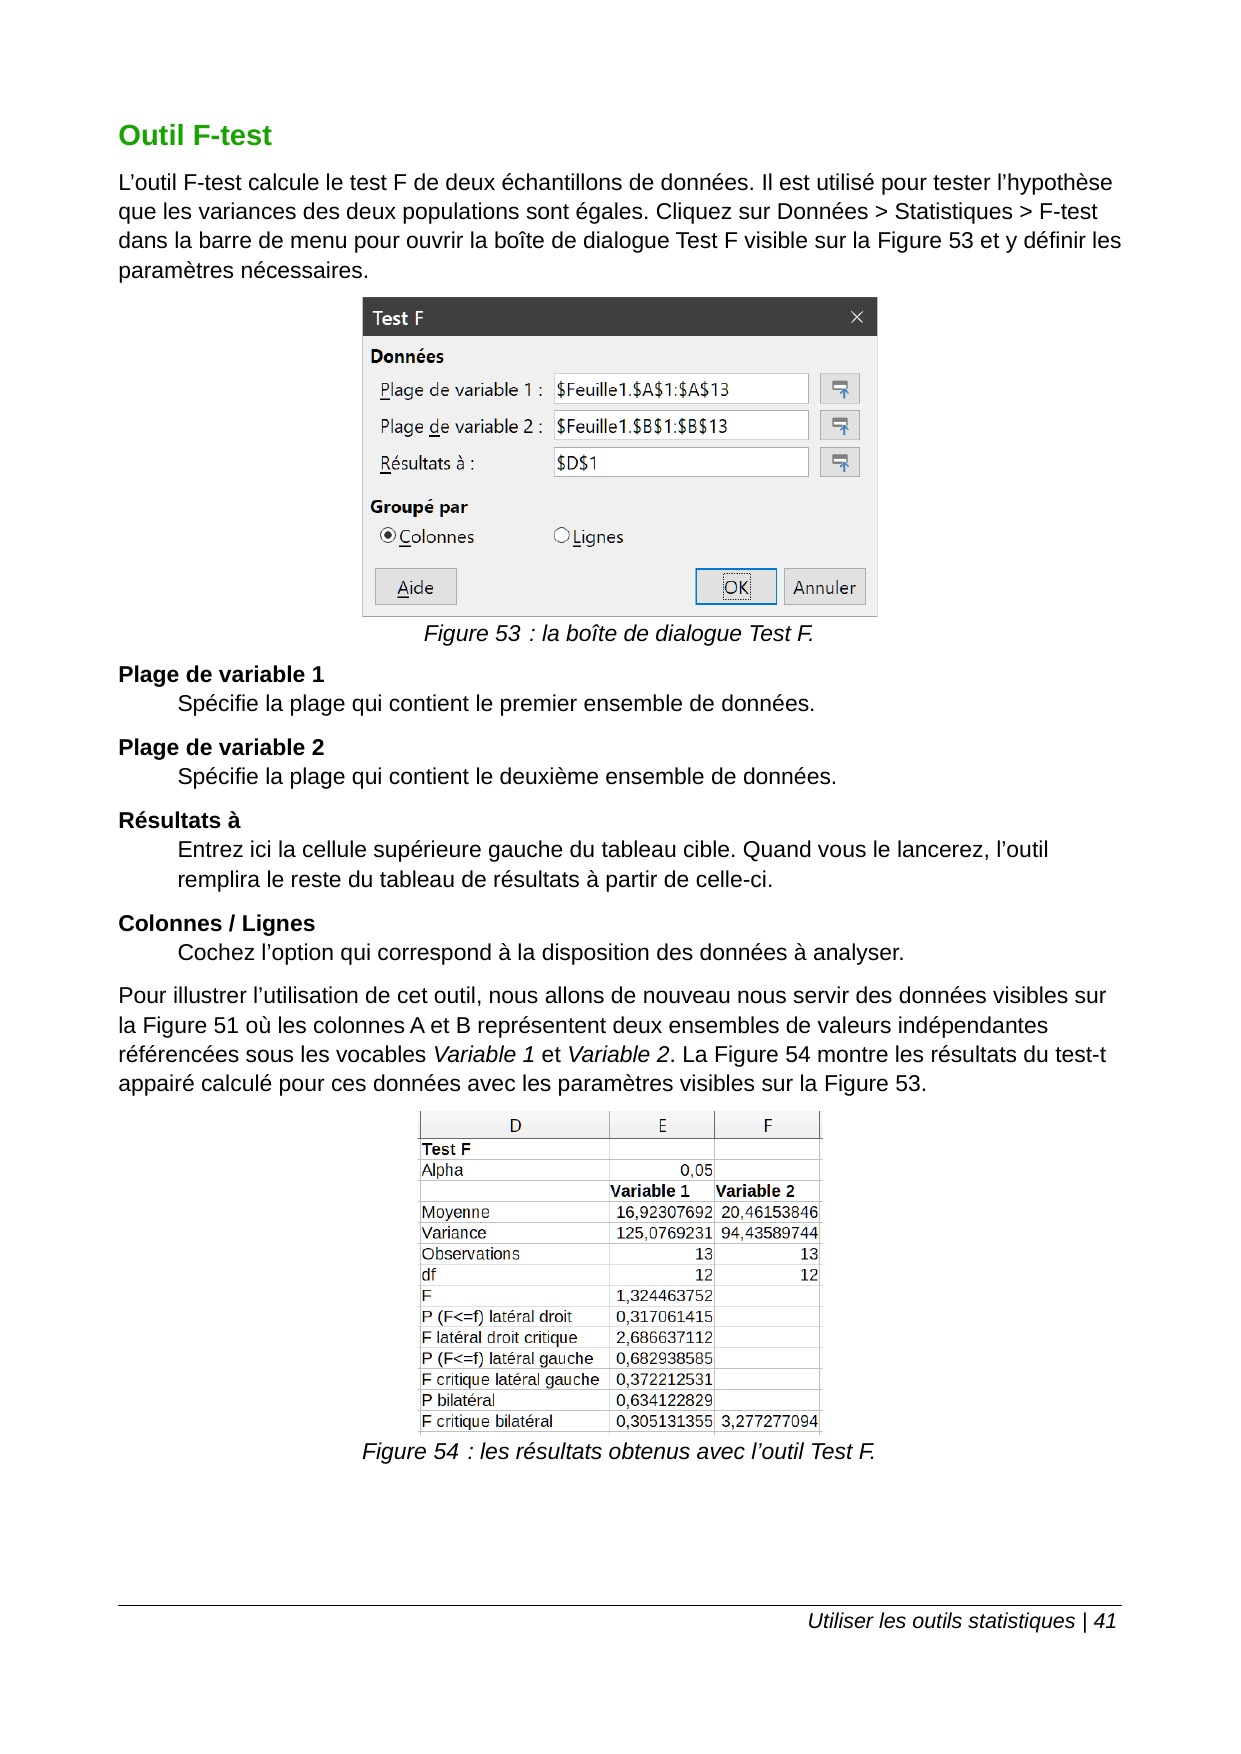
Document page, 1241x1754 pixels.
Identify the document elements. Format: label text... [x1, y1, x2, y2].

picture [417, 1111, 823, 1435]
subtitle Outil F-test [118, 118, 1122, 152]
list Spécifie la plage qui contient le deuxième ensemble de données. [177, 760, 1122, 789]
text Figure 54 : les résultats obtenus avec l’outil Test F. [118, 1434, 1122, 1464]
text Figure 53 : la boîte de dialogue Test F. [118, 616, 1122, 646]
subtitle Résultats à [118, 804, 1122, 833]
subtitle Plage de variable 2 [118, 731, 1122, 760]
text Pour illustrer l’utilisation de cet outil, nous allons de nouveau nous servir des données visibles sur la Figure 51 où les colonnes A et B représentent deux ensembles de valeurs indépendantes référencées sous les vocables Variable 1 et Variable 2. La Figure 54 montre les résultats du test-t appairé calculé pour ces données avec les paramètres visibles sur la Figure 53. [118, 980, 1122, 1096]
list Cochez l’option qui correspond à la disposition des données à analyser. [177, 936, 1122, 965]
text L’outil F-test calcule le test F de deux échantillons de données. Il est utilisé pour tester l’hypothèse que les variances des deux populations sont égales. Cliquez sur Données > Statistiques > F-test dans la barre de menu pour ouvrir la boîte de dialogue Test F visible sur la Figure 53 et y définir les paramètres nécessaires. [118, 166, 1122, 283]
list Entrez ici la cellule supérieure gauche du tableau cible. Quand vous le lancerez, l’outil remplira le reste du tableau de résultats à partir de celle-ci. [177, 833, 1122, 892]
subtitle Plage de variable 1 [118, 658, 1122, 687]
picture [362, 297, 878, 617]
list Spécifie la plage qui contient le premier ensemble de données. [177, 687, 1122, 716]
subtitle Colonnes / Lignes [118, 906, 1122, 936]
